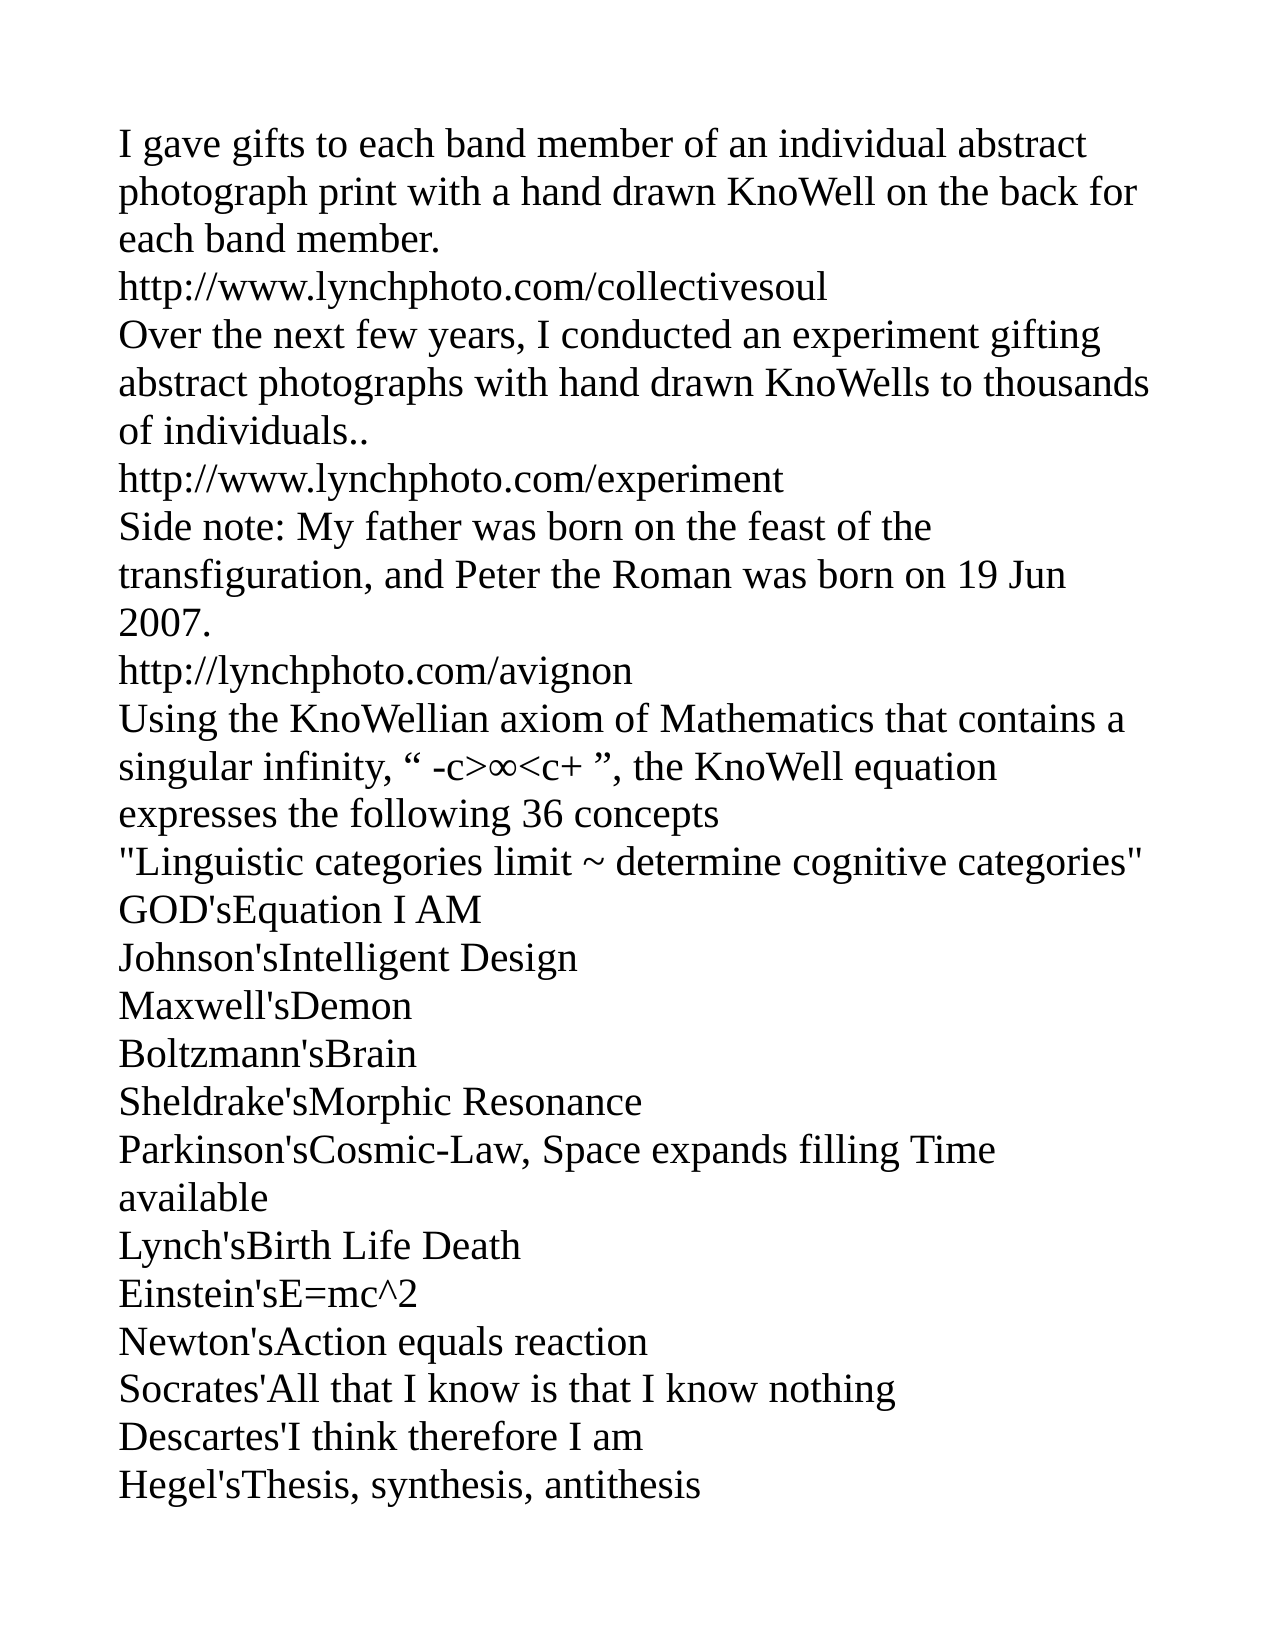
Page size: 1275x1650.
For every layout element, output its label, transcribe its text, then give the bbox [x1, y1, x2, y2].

text Hegel'sThesis, synthesis, antithesis [118, 1460, 1157, 1508]
text Descartes'I think therefore I am [118, 1412, 1157, 1460]
text Side note: My father was born on the feast of the transfiguration, and Peter the Roman was born on 19 Jun 2007. [118, 501, 1157, 645]
text Sheldrake'sMorphic Resonance [118, 1076, 1157, 1124]
text http://www.lynchphoto.com/collectivesoul [118, 262, 1157, 310]
text "Linguistic categories limit ~ determine cognitive categories" [118, 837, 1157, 885]
text http://lynchphoto.com/avignon [118, 645, 1157, 693]
text Maxwell'sDemon [118, 981, 1157, 1028]
text Einstein'sE=mc^2 [118, 1268, 1157, 1316]
text Parkinson'sCosmic-Law, Space expands filling Time available [118, 1124, 1157, 1220]
text Using the KnoWellian axiom of Mathematics that contains a singular infinity, “ -c>∞<c+ ”, the KnoWell equation expresses the following 36 concepts [118, 693, 1157, 837]
text Over the next few years, I conducted an experiment gifting abstract photographs with hand drawn KnoWells to thousands of individuals.. [118, 310, 1157, 453]
text GOD'sEquation I AM [118, 885, 1157, 933]
text Lynch'sBirth Life Death [118, 1220, 1157, 1268]
text Johnson'sIntelligent Design [118, 933, 1157, 981]
text Boltzmann'sBrain [118, 1028, 1157, 1076]
text Socrates'All that I know is that I know nothing [118, 1364, 1157, 1412]
text Newton'sAction equals reaction [118, 1316, 1157, 1364]
text I gave gifts to each band member of an individual abstract photograph print with a hand drawn KnoWell on the back for each band member. [118, 118, 1157, 262]
text http://www.lynchphoto.com/experiment [118, 453, 1157, 501]
